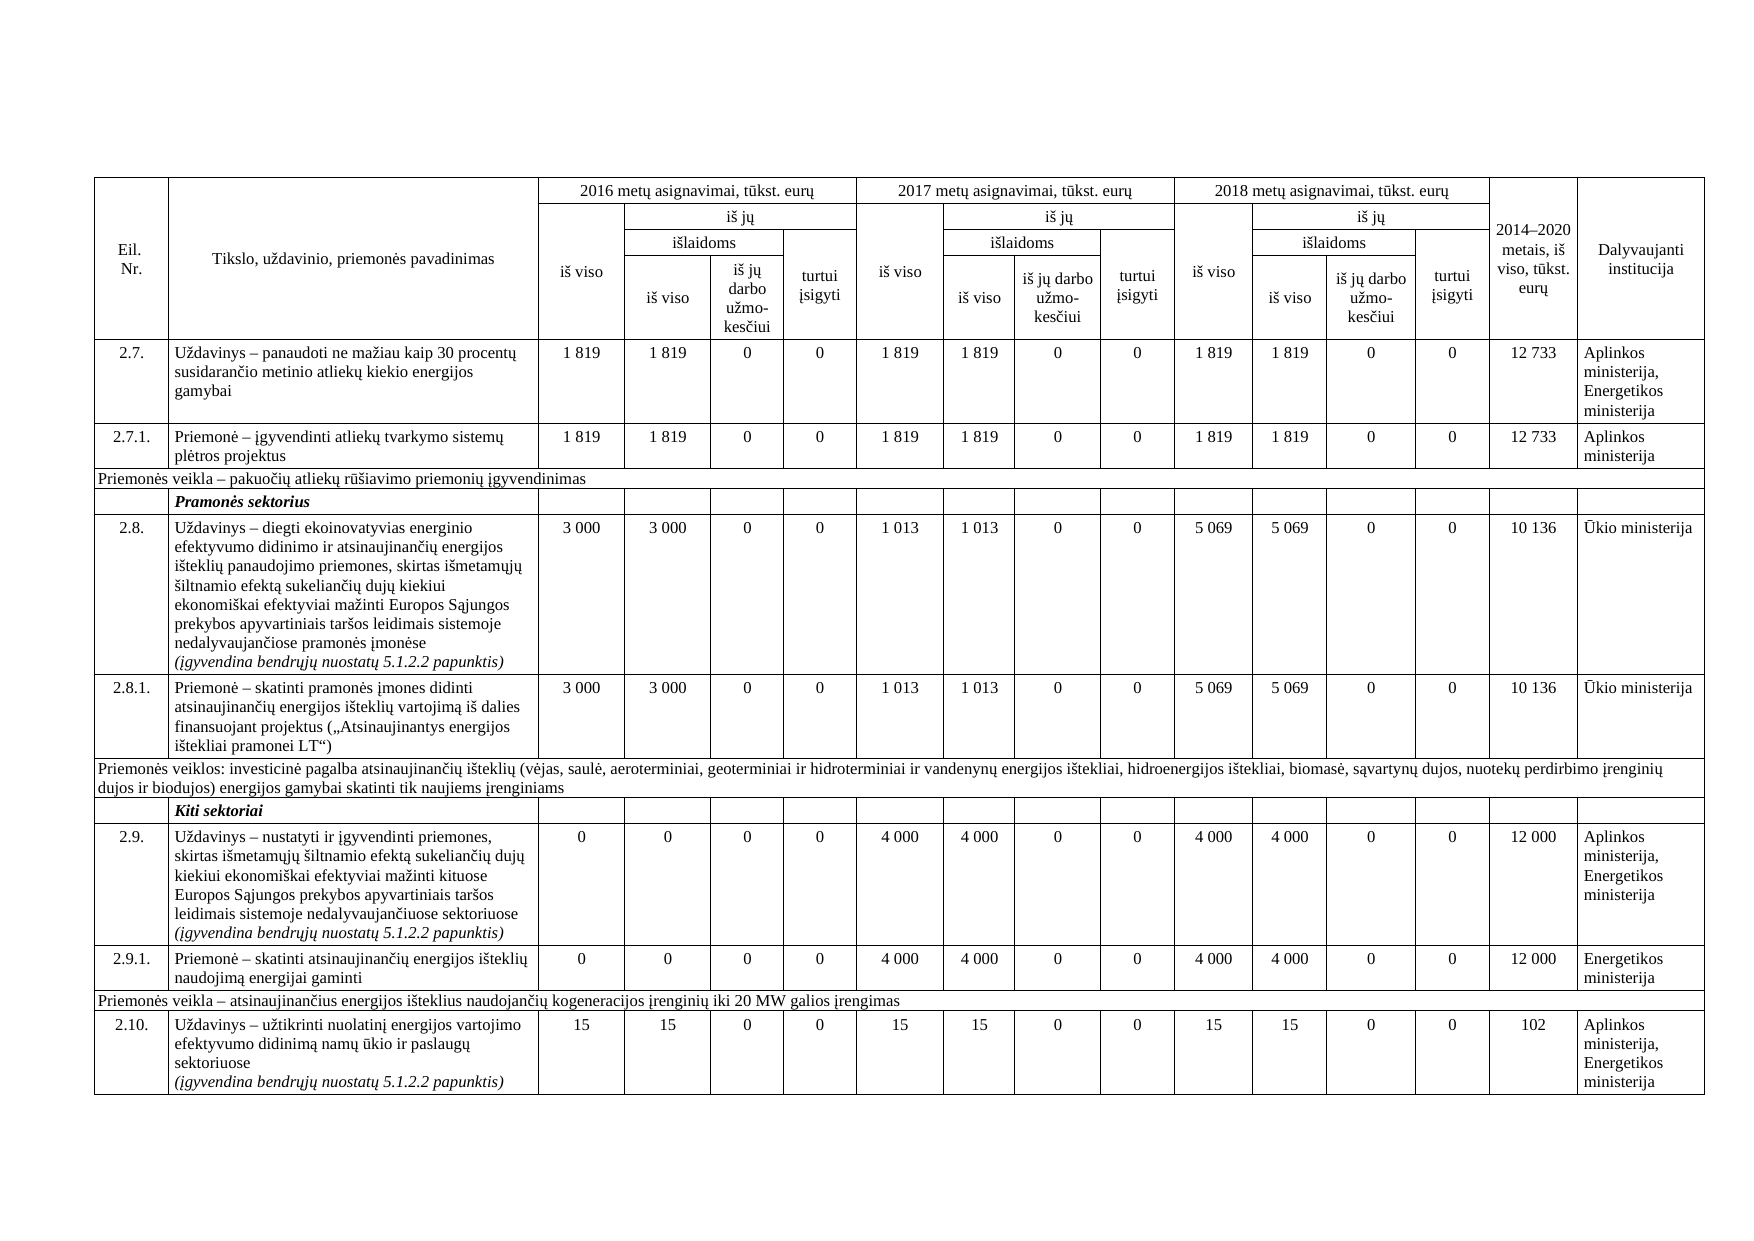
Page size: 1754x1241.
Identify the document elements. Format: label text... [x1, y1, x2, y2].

table_cell 0 [1327, 824, 1415, 945]
table_cell 0 [1327, 424, 1415, 468]
table_cell 4 000 [1175, 824, 1252, 945]
table_cell 0 [711, 424, 783, 468]
table_cell [1416, 798, 1489, 823]
table_cell 0 [1101, 424, 1174, 468]
table_cell Uždavinys – užtikrinti nuolatinį energijos vartojimo efektyvumo didinimą namų ūkio ir paslaugų sektoriuose (įgyvendina bendrųjų nuostatų 5.1.2.2 papunktis) [169, 1011, 538, 1094]
table_cell išlaidoms [1253, 230, 1415, 255]
table_cell [1175, 489, 1252, 514]
table_cell 1 819 [857, 424, 943, 468]
table_cell 4 000 [944, 824, 1014, 945]
table_cell [1578, 489, 1704, 514]
table_cell 0 [1015, 824, 1100, 945]
table_cell išlaidoms [625, 230, 783, 255]
table_cell 4 000 [857, 946, 943, 990]
table_header Tikslo, uždavinio, priemonės pavadinimas [169, 178, 538, 339]
table_cell 0 [1101, 340, 1174, 422]
table_cell 12 733 [1490, 424, 1577, 468]
table_cell [1327, 489, 1415, 514]
table_cell iš viso [1253, 256, 1326, 339]
table_cell 4 000 [857, 824, 943, 945]
table_cell iš jų [944, 204, 1174, 229]
table_cell iš viso [944, 256, 1014, 339]
table_cell 15 [625, 1011, 710, 1094]
table_cell 1 819 [1253, 340, 1326, 422]
table_cell iš jų [1253, 204, 1489, 229]
table_cell 3 000 [539, 515, 624, 674]
table_header Eil. Nr. [95, 178, 168, 339]
table_cell [95, 489, 168, 514]
table_cell 0 [1416, 824, 1489, 945]
table_cell 2.9. [95, 824, 168, 945]
table_cell 0 [1416, 675, 1489, 758]
table_cell 1 013 [944, 515, 1014, 674]
table_cell 0 [1416, 946, 1489, 990]
table_cell Pramonės sektorius [169, 489, 538, 514]
table_header 2014–2020 metais, iš viso, tūkst. eurų [1490, 178, 1577, 339]
table_cell [944, 798, 1014, 823]
table_cell 0 [711, 1011, 783, 1094]
table_cell 3 000 [539, 675, 624, 758]
table_cell [1015, 489, 1100, 514]
table_cell [944, 489, 1014, 514]
table_cell 2.7.1. [95, 424, 168, 468]
table_cell 12 733 [1490, 340, 1577, 422]
table_cell 15 [539, 1011, 624, 1094]
table_cell 15 [944, 1011, 1014, 1094]
table_cell iš viso [539, 204, 624, 339]
table_header 2018 metų asignavimai, tūkst. eurų [1175, 178, 1489, 203]
table_cell Priemonė – skatinti atsinaujinančių energijos išteklių naudojimą energijai gaminti [169, 946, 538, 990]
table_cell [1490, 489, 1577, 514]
table_cell Uždavinys – diegti ekoinovatyvias energinio efektyvumo didinimo ir atsinaujinančių energijos išteklių panaudojimo priemones, skirtas išmetamųjų šiltnamio efektą sukeliančių dujų kiekiui ekonomiškai efektyviai mažinti Europos Sąjungos prekybos apyvartiniais taršos leidimais sistemoje nedalyvaujančiose pramonės įmonėse (įgyvendina bendrųjų nuostatų 5.1.2.2 papunktis) [169, 515, 538, 674]
table_cell 2.8.1. [95, 675, 168, 758]
table_cell [1578, 798, 1704, 823]
table_cell 0 [625, 946, 710, 990]
table_cell iš jų darbo užmo-kesčiui [1015, 256, 1100, 339]
table_cell 0 [1416, 515, 1489, 674]
table_cell Aplinkos ministerija [1578, 424, 1704, 468]
table_cell [539, 798, 624, 823]
table_cell 1 819 [857, 340, 943, 422]
table_cell 0 [784, 946, 856, 990]
table_cell [1253, 798, 1326, 823]
table_header 2017 metų asignavimai, tūkst. eurų [857, 178, 1174, 203]
table_cell turtui įsigyti [1416, 230, 1489, 339]
table_cell 0 [1327, 515, 1415, 674]
table_cell [95, 798, 168, 823]
table_cell 0 [1327, 675, 1415, 758]
table_cell [1175, 798, 1252, 823]
table_cell 10 136 [1490, 675, 1577, 758]
table_cell 0 [1101, 946, 1174, 990]
table_cell Kiti sektoriai [169, 798, 538, 823]
table_cell 0 [1327, 1011, 1415, 1094]
table_cell 1 819 [944, 340, 1014, 422]
table_header Dalyvaujanti institucija [1578, 178, 1704, 339]
table_cell 0 [625, 824, 710, 945]
table_cell Priemonė – įgyvendinti atliekų tvarkymo sistemų plėtros projektus [169, 424, 538, 468]
table_cell 15 [1253, 1011, 1326, 1094]
table_cell Ūkio ministerija [1578, 515, 1704, 674]
table_cell Uždavinys – nustatyti ir įgyvendinti priemones, skirtas išmetamųjų šiltnamio efektą sukeliančių dujų kiekiui ekonomiškai efektyviai mažinti kituose Europos Sąjungos prekybos apyvartiniais taršos leidimais sistemoje nedalyvaujančiuose sektoriuose (įgyvendina bendrųjų nuostatų 5.1.2.2 papunktis) [169, 824, 538, 945]
table_cell [625, 489, 710, 514]
table_cell Aplinkos ministerija, Energetikos ministerija [1578, 340, 1704, 422]
table_cell 3 000 [625, 675, 710, 758]
table_cell [1416, 489, 1489, 514]
table_cell [1015, 798, 1100, 823]
table_cell 0 [711, 675, 783, 758]
table_cell Aplinkos ministerija, Energetikos ministerija [1578, 1011, 1704, 1094]
table_cell turtui įsigyti [1101, 230, 1174, 339]
table_cell iš viso [1175, 204, 1252, 339]
table_cell 0 [784, 675, 856, 758]
table_cell 0 [784, 424, 856, 468]
table_cell 4 000 [1253, 946, 1326, 990]
table_cell 0 [711, 824, 783, 945]
table_cell 0 [539, 946, 624, 990]
table_cell 0 [1101, 675, 1174, 758]
table_cell 3 000 [625, 515, 710, 674]
table_cell Priemonė – skatinti pramonės įmones didinti atsinaujinančių energijos išteklių vartojimą iš dalies finansuojant projektus („Atsinaujinantys energijos ištekliai pramonei LT“) [169, 675, 538, 758]
table_cell [1101, 798, 1174, 823]
table_cell turtui įsigyti [784, 230, 856, 339]
table_cell 5 069 [1175, 675, 1252, 758]
table_cell 0 [1416, 424, 1489, 468]
table_cell 0 [1015, 515, 1100, 674]
table_cell 2.10. [95, 1011, 168, 1094]
table_cell 1 819 [1175, 340, 1252, 422]
table_cell iš jų darbo užmo-kesčiui [711, 256, 783, 339]
table_cell 12 000 [1490, 946, 1577, 990]
table_cell [784, 489, 856, 514]
table_cell iš jų [625, 204, 856, 229]
table_cell 0 [784, 340, 856, 422]
table_cell 0 [1015, 340, 1100, 422]
table_cell 0 [1327, 340, 1415, 422]
table_cell 2.7. [95, 340, 168, 422]
table_cell 1 819 [1253, 424, 1326, 468]
table_cell 1 819 [1175, 424, 1252, 468]
table_cell 0 [1101, 1011, 1174, 1094]
table_cell 12 000 [1490, 824, 1577, 945]
table_cell 15 [857, 1011, 943, 1094]
table_cell 1 819 [625, 424, 710, 468]
table_cell 0 [1101, 515, 1174, 674]
table_cell [539, 489, 624, 514]
table_cell Ūkio ministerija [1578, 675, 1704, 758]
table_cell Priemonės veiklos: investicinė pagalba atsinaujinančių išteklių (vėjas, saulė, aeroterminiai, geoterminiai ir hidroterminiai ir vandenynų energijos ištekliai, hidroenergijos ištekliai, biomasė, sąvartynų dujos, nuotekų perdirbimo įrenginių dujos ir biodujos) energijos gamybai skatinti tik naujiems įrenginiams [95, 759, 1704, 797]
table_cell Aplinkos ministerija, Energetikos ministerija [1578, 824, 1704, 945]
table_cell 0 [1015, 675, 1100, 758]
table_cell 4 000 [1175, 946, 1252, 990]
table_cell iš jų darbo užmo-kesčiui [1327, 256, 1415, 339]
table_cell [784, 798, 856, 823]
table_cell 5 069 [1175, 515, 1252, 674]
table_cell Energetikos ministerija [1578, 946, 1704, 990]
table_cell 1 819 [944, 424, 1014, 468]
table_cell [711, 798, 783, 823]
table_cell [1101, 489, 1174, 514]
table_cell Uždavinys – panaudoti ne mažiau kaip 30 procentų susidarančio metinio atliekų kiekio energijos gamybai [169, 340, 538, 422]
table_cell 102 [1490, 1011, 1577, 1094]
table_cell 0 [711, 340, 783, 422]
table_cell [857, 489, 943, 514]
table_cell 5 069 [1253, 515, 1326, 674]
table_cell 0 [1015, 946, 1100, 990]
table_cell 1 819 [539, 424, 624, 468]
table_cell [711, 489, 783, 514]
table_cell 4 000 [944, 946, 1014, 990]
table_cell 1 013 [857, 675, 943, 758]
table_cell [625, 798, 710, 823]
table_cell [1253, 489, 1326, 514]
table_cell 1 819 [539, 340, 624, 422]
table_cell 0 [784, 1011, 856, 1094]
table_cell [1490, 798, 1577, 823]
table_cell 1 013 [944, 675, 1014, 758]
table_cell Priemonės veikla – atsinaujinančius energijos išteklius naudojančių kogeneracijos įrenginių iki 20 MW galios įrengimas [95, 991, 1704, 1010]
table_header 2016 metų asignavimai, tūkst. eurų [539, 178, 856, 203]
table_cell [857, 798, 943, 823]
table_cell 1 013 [857, 515, 943, 674]
table_cell 0 [711, 515, 783, 674]
table_cell 0 [784, 824, 856, 945]
table_cell 0 [1015, 424, 1100, 468]
table_cell 4 000 [1253, 824, 1326, 945]
table_cell 0 [1015, 1011, 1100, 1094]
table_cell [1327, 798, 1415, 823]
table_cell 2.8. [95, 515, 168, 674]
table_cell 5 069 [1253, 675, 1326, 758]
table_cell 0 [539, 824, 624, 945]
table_cell iš viso [625, 256, 710, 339]
table_cell 0 [1327, 946, 1415, 990]
table_cell 0 [1416, 340, 1489, 422]
table_cell 10 136 [1490, 515, 1577, 674]
table_cell iš viso [857, 204, 943, 339]
table_cell išlaidoms [944, 230, 1100, 255]
table_cell Priemonės veikla – pakuočių atliekų rūšiavimo priemonių įgyvendinimas [95, 469, 1704, 488]
table_cell 0 [711, 946, 783, 990]
table_cell 0 [1416, 1011, 1489, 1094]
table_cell 2.9.1. [95, 946, 168, 990]
table_cell 0 [1101, 824, 1174, 945]
table_cell 0 [784, 515, 856, 674]
table_cell 1 819 [625, 340, 710, 422]
table_cell 15 [1175, 1011, 1252, 1094]
